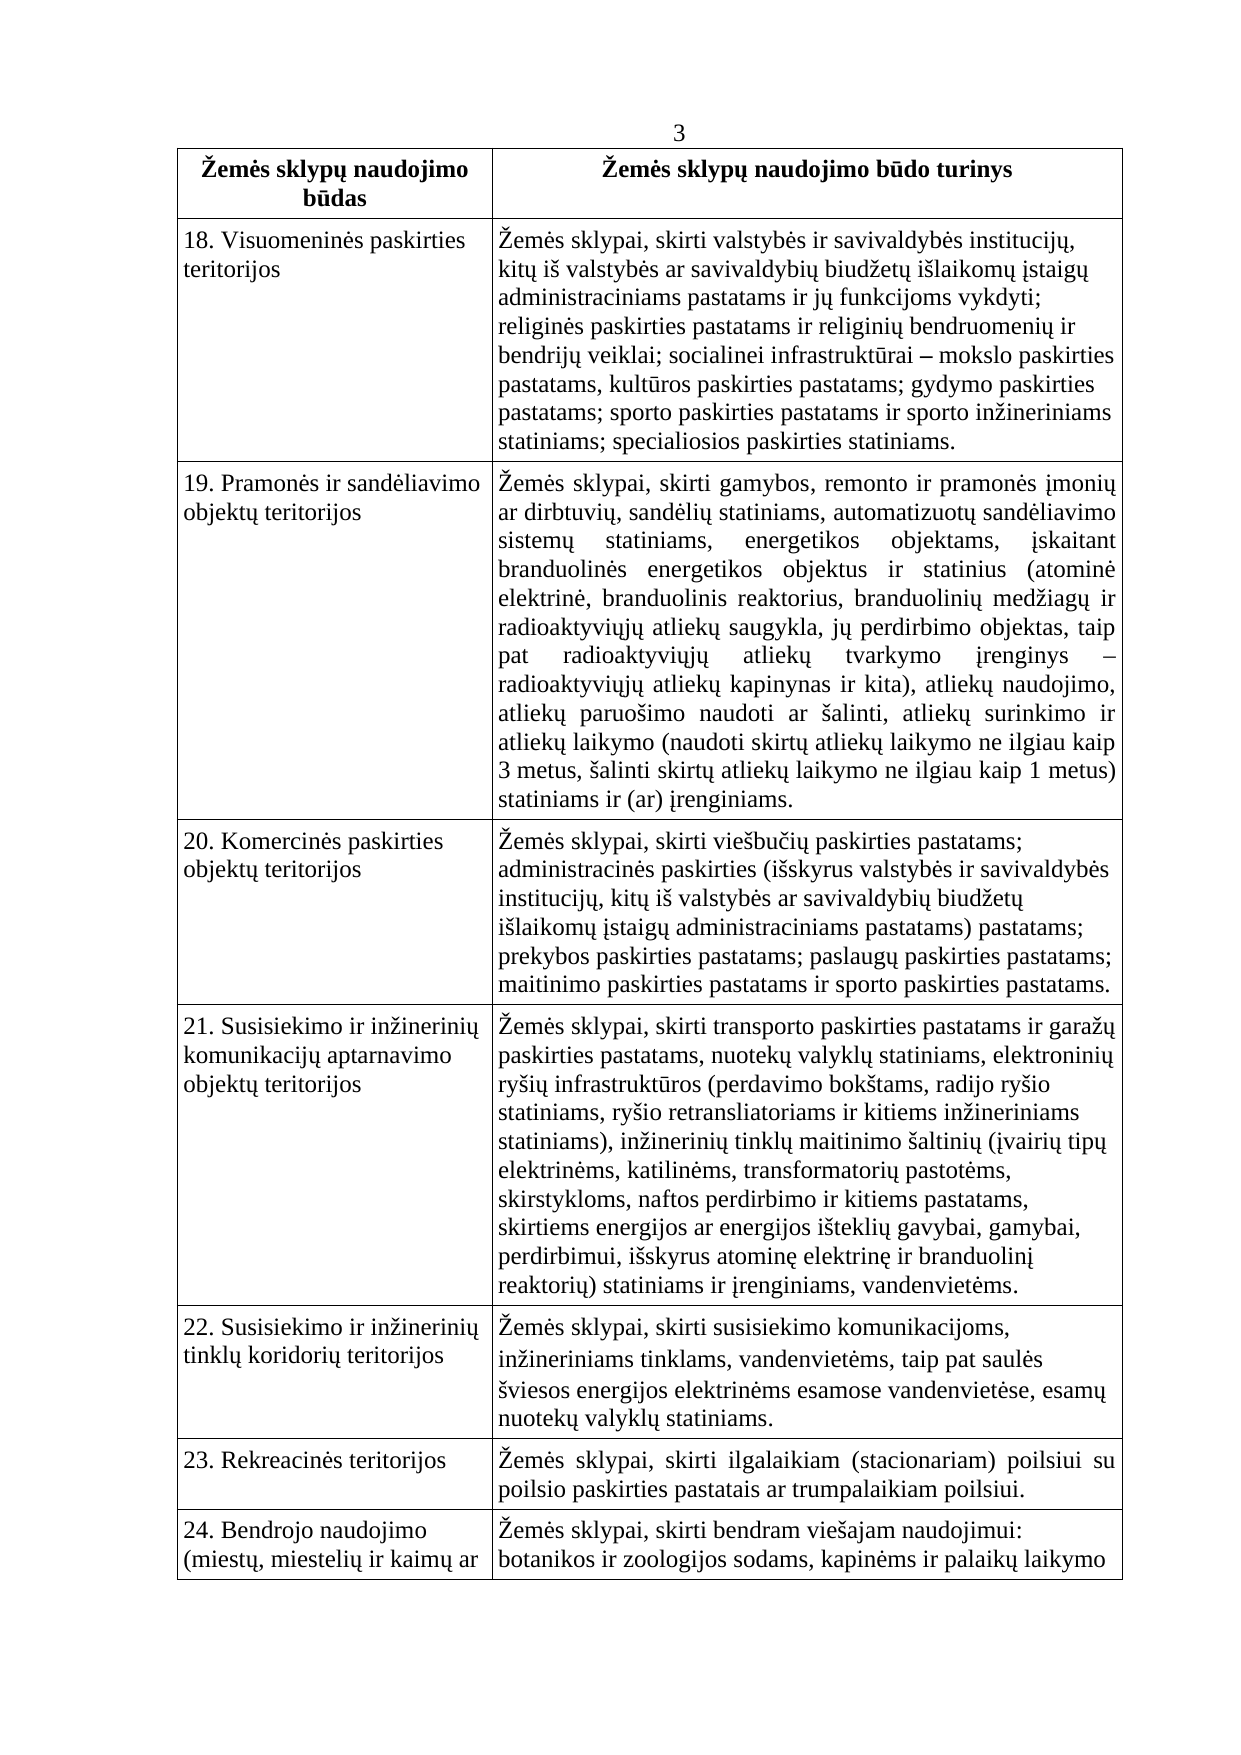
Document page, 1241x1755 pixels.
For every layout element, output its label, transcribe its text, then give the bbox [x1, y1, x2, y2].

table_header Žemės sklypų naudojimo būdo turinys [493, 149, 1122, 218]
table_cell Žemės sklypai, skirti gamybos, remonto ir pramonės įmonių ar dirbtuvių, sandėlių statiniams, automatizuotų sandėliavimo sistemų statiniams, energetikos objektams, įskaitant branduolinės energetikos objektus ir statinius (atominė elektrinė, branduolinis reaktorius, branduolinių medžiagų ir radioaktyviųjų atliekų saugykla, jų perdirbimo objektas, taip pat radioaktyviųjų atliekų tvarkymo įrenginys – radioaktyviųjų atliekų kapinynas ir kita), atliekų naudojimo, atliekų paruošimo naudoti ar šalinti, atliekų surinkimo ir atliekų laikymo (naudoti skirtų atliekų laikymo ne ilgiau kaip 3 metus, šalinti skirtų atliekų laikymo ne ilgiau kaip 1 metus) statiniams ir (ar) įrenginiams. [493, 462, 1122, 819]
table_cell Žemės sklypai, skirti transporto paskirties pastatams ir garažų paskirties pastatams, nuotekų valyklų statiniams, elektroninių ryšių infrastruktūros (perdavimo bokštams, radijo ryšio statiniams, ryšio retransliatoriams ir kitiems inžineriniams statiniams), inžinerinių tinklų maitinimo šaltinių (įvairių tipų elektrinėms, katilinėms, transformatorių pastotėms, skirstykloms, naftos perdirbimo ir kitiems pastatams, skirtiems energijos ar energijos išteklių gavybai, gamybai, perdirbimui, išskyrus atominę elektrinę ir branduolinį reaktorių) statiniams ir įrenginiams, vandenvietėms. [493, 1005, 1122, 1305]
table_cell 19. Pramonės ir sandėliavimo objektų teritorijos [178, 462, 492, 819]
table_header Žemės sklypų naudojimo būdas [178, 149, 492, 218]
table_cell 24. Bendrojo naudojimo (miestų, miestelių ir kaimų ar [178, 1510, 492, 1579]
table_cell Žemės sklypai, skirti valstybės ir savivaldybės institucijų, kitų iš valstybės ar savivaldybių biudžetų išlaikomų įstaigų administraciniams pastatams ir jų funkcijoms vykdyti; religinės paskirties pastatams ir religinių bendruomenių ir bendrijų veiklai; socialinei infrastruktūrai – mokslo paskirties pastatams, kultūros paskirties pastatams; gydymo paskirties pastatams; sporto paskirties pastatams ir sporto inžineriniams statiniams; specialiosios paskirties statiniams. [493, 219, 1122, 461]
table_cell 22. Susisiekimo ir inžinerinių tinklų koridorių teritorijos [178, 1306, 492, 1438]
table_cell Žemės sklypai, skirti susisiekimo komunikacijoms, inžineriniams tinklams, vandenvietėms, taip pat saulės šviesos energijos elektrinėms esamose vandenvietėse, esamų nuotekų valyklų statiniams. [493, 1306, 1122, 1438]
table_cell 20. Komercinės paskirties objektų teritorijos [178, 820, 492, 1004]
table_cell Žemės sklypai, skirti viešbučių paskirties pastatams; administracinės paskirties (išskyrus valstybės ir savivaldybės institucijų, kitų iš valstybės ar savivaldybių biudžetų išlaikomų įstaigų administraciniams pastatams) pastatams; prekybos paskirties pastatams; paslaugų paskirties pastatams; maitinimo paskirties pastatams ir sporto paskirties pastatams. [493, 820, 1122, 1004]
table_cell 21. Susisiekimo ir inžinerinių komunikacijų aptarnavimo objektų teritorijos [178, 1005, 492, 1305]
table_cell Žemės sklypai, skirti ilgalaikiam (stacionariam) poilsiui su poilsio paskirties pastatais ar trumpalaikiam poilsiui. [493, 1439, 1122, 1509]
table_cell 18. Visuomeninės paskirties teritorijos [178, 219, 492, 461]
table_cell 23. Rekreacinės teritorijos [178, 1439, 492, 1509]
table_cell Žemės sklypai, skirti bendram viešajam naudojimui: botanikos ir zoologijos sodams, kapinėms ir palaikų laikymo [493, 1510, 1122, 1579]
